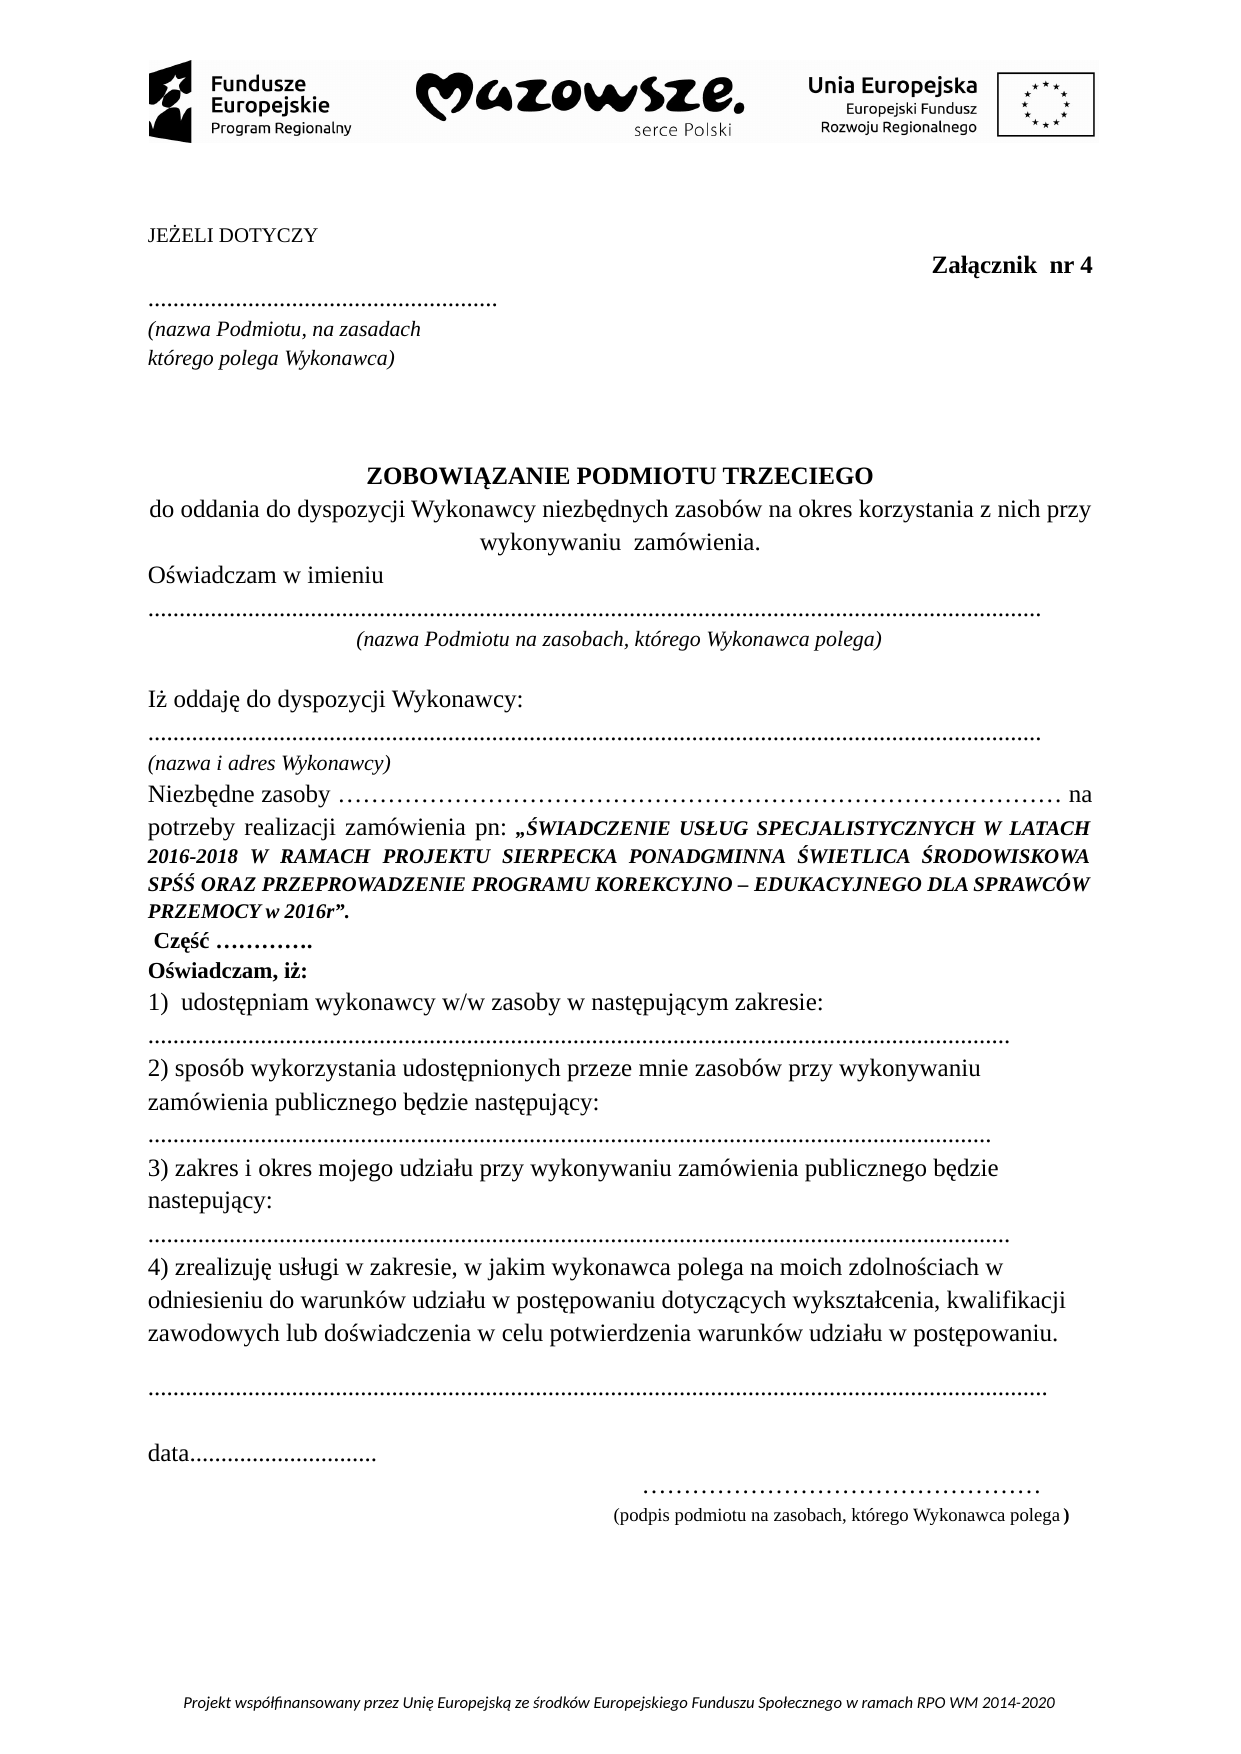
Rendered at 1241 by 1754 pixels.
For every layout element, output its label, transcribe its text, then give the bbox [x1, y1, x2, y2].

picture [149, 60, 1099, 143]
text zamówienia publicznego będzie następujący: [148, 1087, 1093, 1115]
text Oświadczam w imieniu [148, 560, 1093, 589]
text ZOBOWIĄZANIE PODMIOTU TRZECIEGO [148, 461, 1093, 490]
text ………………………………………… [516, 1471, 1093, 1499]
text Oświadczam, iż: [148, 957, 1093, 984]
text Załącznik nr 4 [148, 250, 1093, 279]
text ................................................................................................................................................ [148, 1372, 1093, 1400]
text ....................................................................................................................................... [148, 1119, 1093, 1148]
text data.............................. [148, 1438, 1093, 1466]
text ........................................................ [148, 283, 1093, 312]
list Niezbędne zasoby …………………………………………………………………………… na potrzeby realizacji zamówienia pn: „ŚWIADCZENIE USŁUG SPECJALISTYCZNYCH W LATACH 2016-2018 W RAMACH PROJEKTU SIERPECKA PONADGMINNA ŚWIETLICA ŚRODOWISKOWA SPŚŚ ORAZ PRZEPROWADZENIE PROGRAMU KOREKCYJNO – EDUKACYJNEGO DLA SPRAWCÓW PRZEMOCY w 2016r”. [148, 779, 1093, 923]
text JEŻELI DOTYCZY [148, 222, 1093, 247]
text 2) sposób wykorzystania udostępnionych przeze mnie zasobów przy wykonywaniu [148, 1053, 1093, 1082]
text .......................................................................................................................................... [148, 1021, 1093, 1049]
text .......................................................................................................................................... [148, 1219, 1093, 1247]
text ............................................................................................................................................... [148, 717, 1093, 746]
text do oddania do dyspozycji Wykonawcy niezbędnych zasobów na okres korzystania z nich przy wykonywaniu zamówienia. [148, 494, 1093, 556]
text 4) zrealizuję usługi w zakresie, w jakim wykonawca polega na moich zdolnościach w odniesieniu do warunków udziału w postępowaniu dotyczących wykształcenia, kwalifikacji zawodowych lub doświadczenia w celu potwierdzenia warunków udziału w postępowaniu. [148, 1252, 1093, 1346]
text (nazwa i adres Wykonawcy) [148, 750, 1093, 775]
text którego polega Wykonawca) [148, 345, 1093, 370]
text 1) udostępniam wykonawcy w/w zasoby w następującym zakresie: [148, 987, 1093, 1016]
text Część …………. [148, 927, 1093, 953]
text Iż oddaję do dyspozycji Wykonawcy: [148, 684, 1093, 713]
text ............................................................................................................................................... [148, 593, 1093, 622]
text (nazwa Podmiotu, na zasadach [148, 316, 1093, 341]
text 3) zakres i okres mojego udziału przy wykonywaniu zamówienia publicznego będzie nastepujący: [148, 1153, 1093, 1214]
text (podpis podmiotu na zasobach, którego Wykonawca polega ) [590, 1504, 1093, 1525]
text (nazwa Podmiotu na zasobach, którego Wykonawca polega) [148, 626, 1093, 651]
